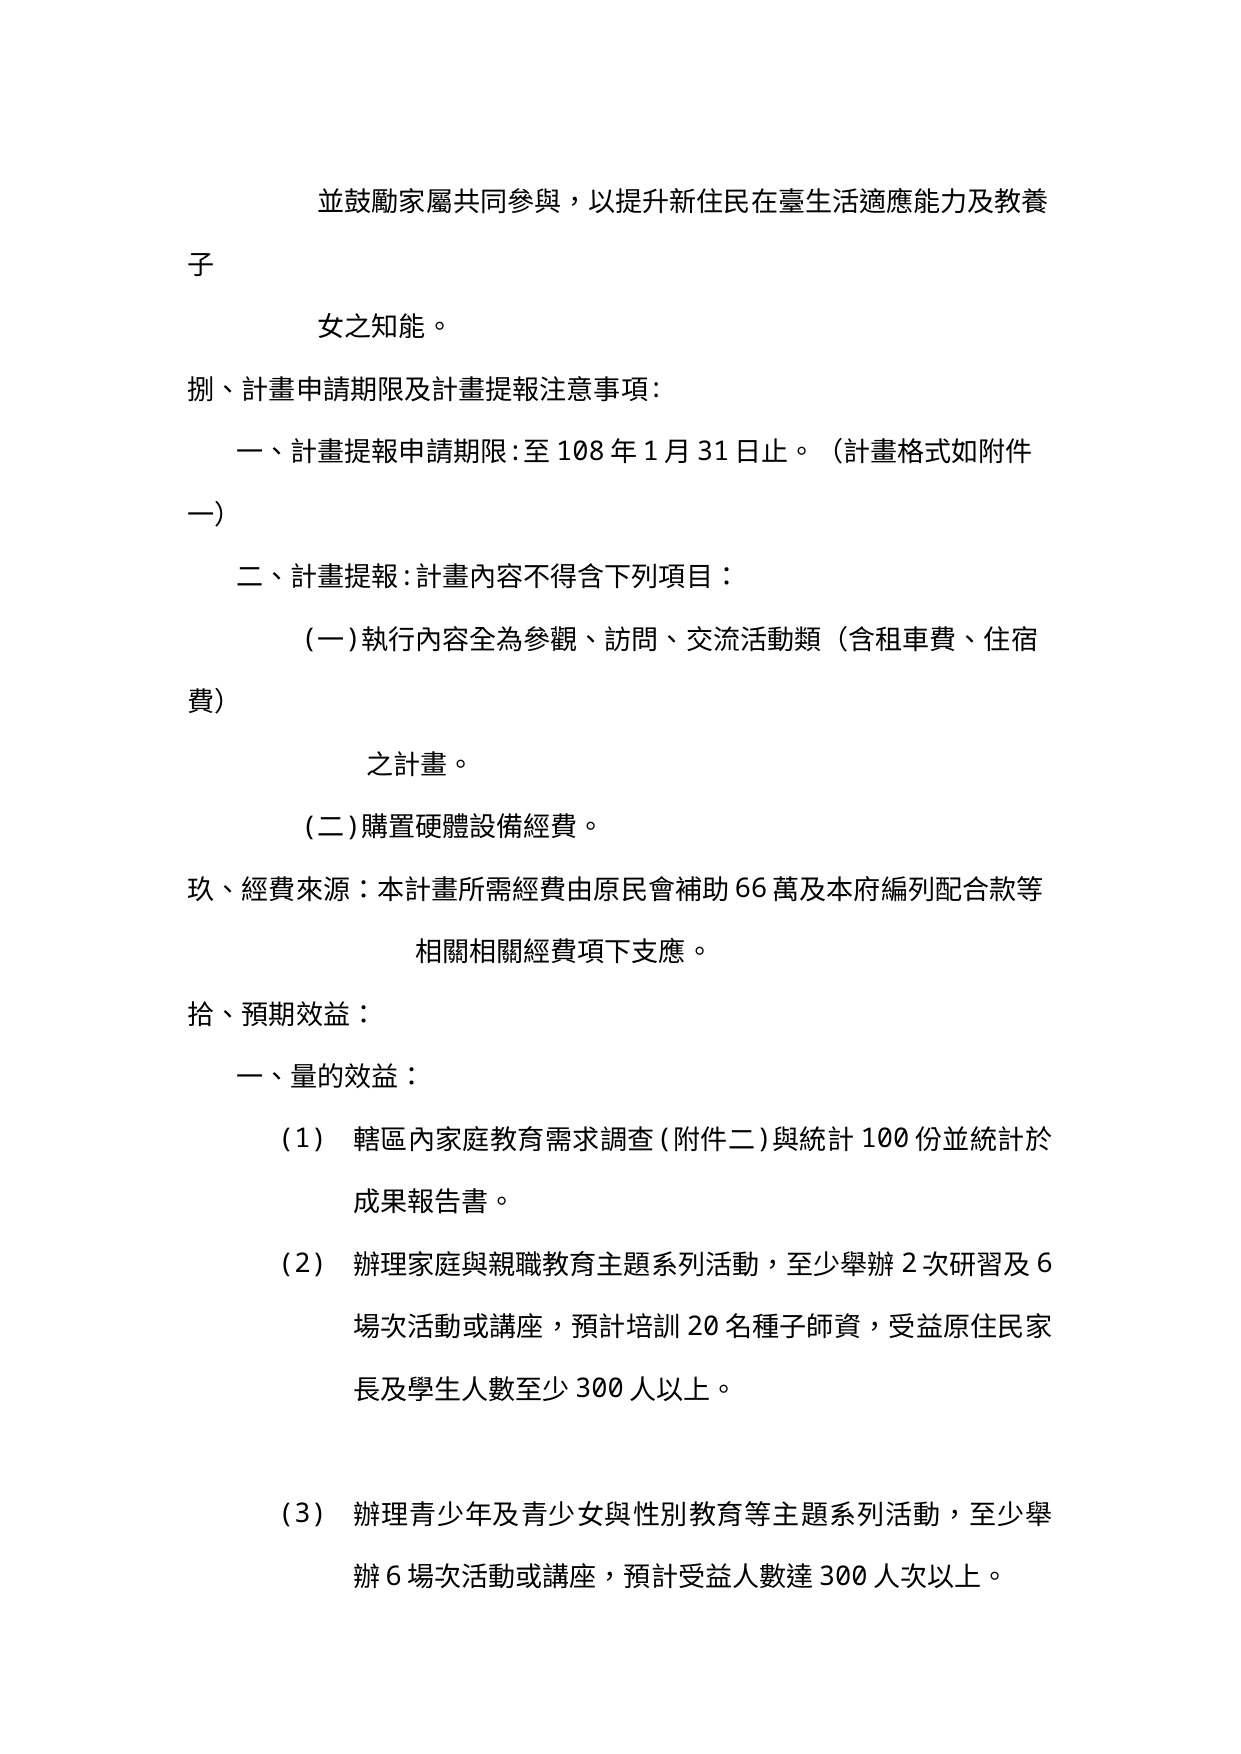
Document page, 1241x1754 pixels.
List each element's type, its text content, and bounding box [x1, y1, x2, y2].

text 並鼓勵家屬共同參與，以提升新住民在臺生活適應能力及教養子 [187, 158, 1053, 283]
list 辦理家庭與親職教育主題系列活動，至少舉辦2次研習及6場次活動或講座，預計培訓20名種子師資，受益原住民家長及學生人數至少300人以上。 [278, 1221, 1053, 1408]
list 轄區內家庭教育需求調查(附件二)與統計100份並統計於成果報告書。 [278, 1096, 1053, 1221]
text 之計畫。 [187, 721, 1053, 783]
text 一、量的效益： [187, 1033, 1053, 1096]
list 辦理青少年及青少女與性別教育等主題系列活動，至少舉辦6場次活動或講座，預計受益人數達300人次以上。 [278, 1471, 1053, 1596]
text (二)購置硬體設備經費。 [187, 783, 1053, 846]
text 捌、計畫申請期限及計畫提報注意事項: [187, 346, 1053, 408]
text 二、計畫提報:計畫內容不得含下列項目： [187, 533, 1053, 596]
text 相關相關經費項下支應。 [187, 908, 1053, 971]
text 玖、經費來源：本計畫所需經費由原民會補助66萬及本府編列配合款等 [187, 846, 1053, 908]
text 女之知能。 [187, 283, 1053, 346]
text (一)執行內容全為參觀、訪問、交流活動類（含租車費、住宿費） [187, 596, 1053, 721]
text 一、計畫提報申請期限:至108年1月31日止。（計畫格式如附件一） [187, 408, 1053, 533]
text 拾、預期效益： [187, 971, 1053, 1033]
